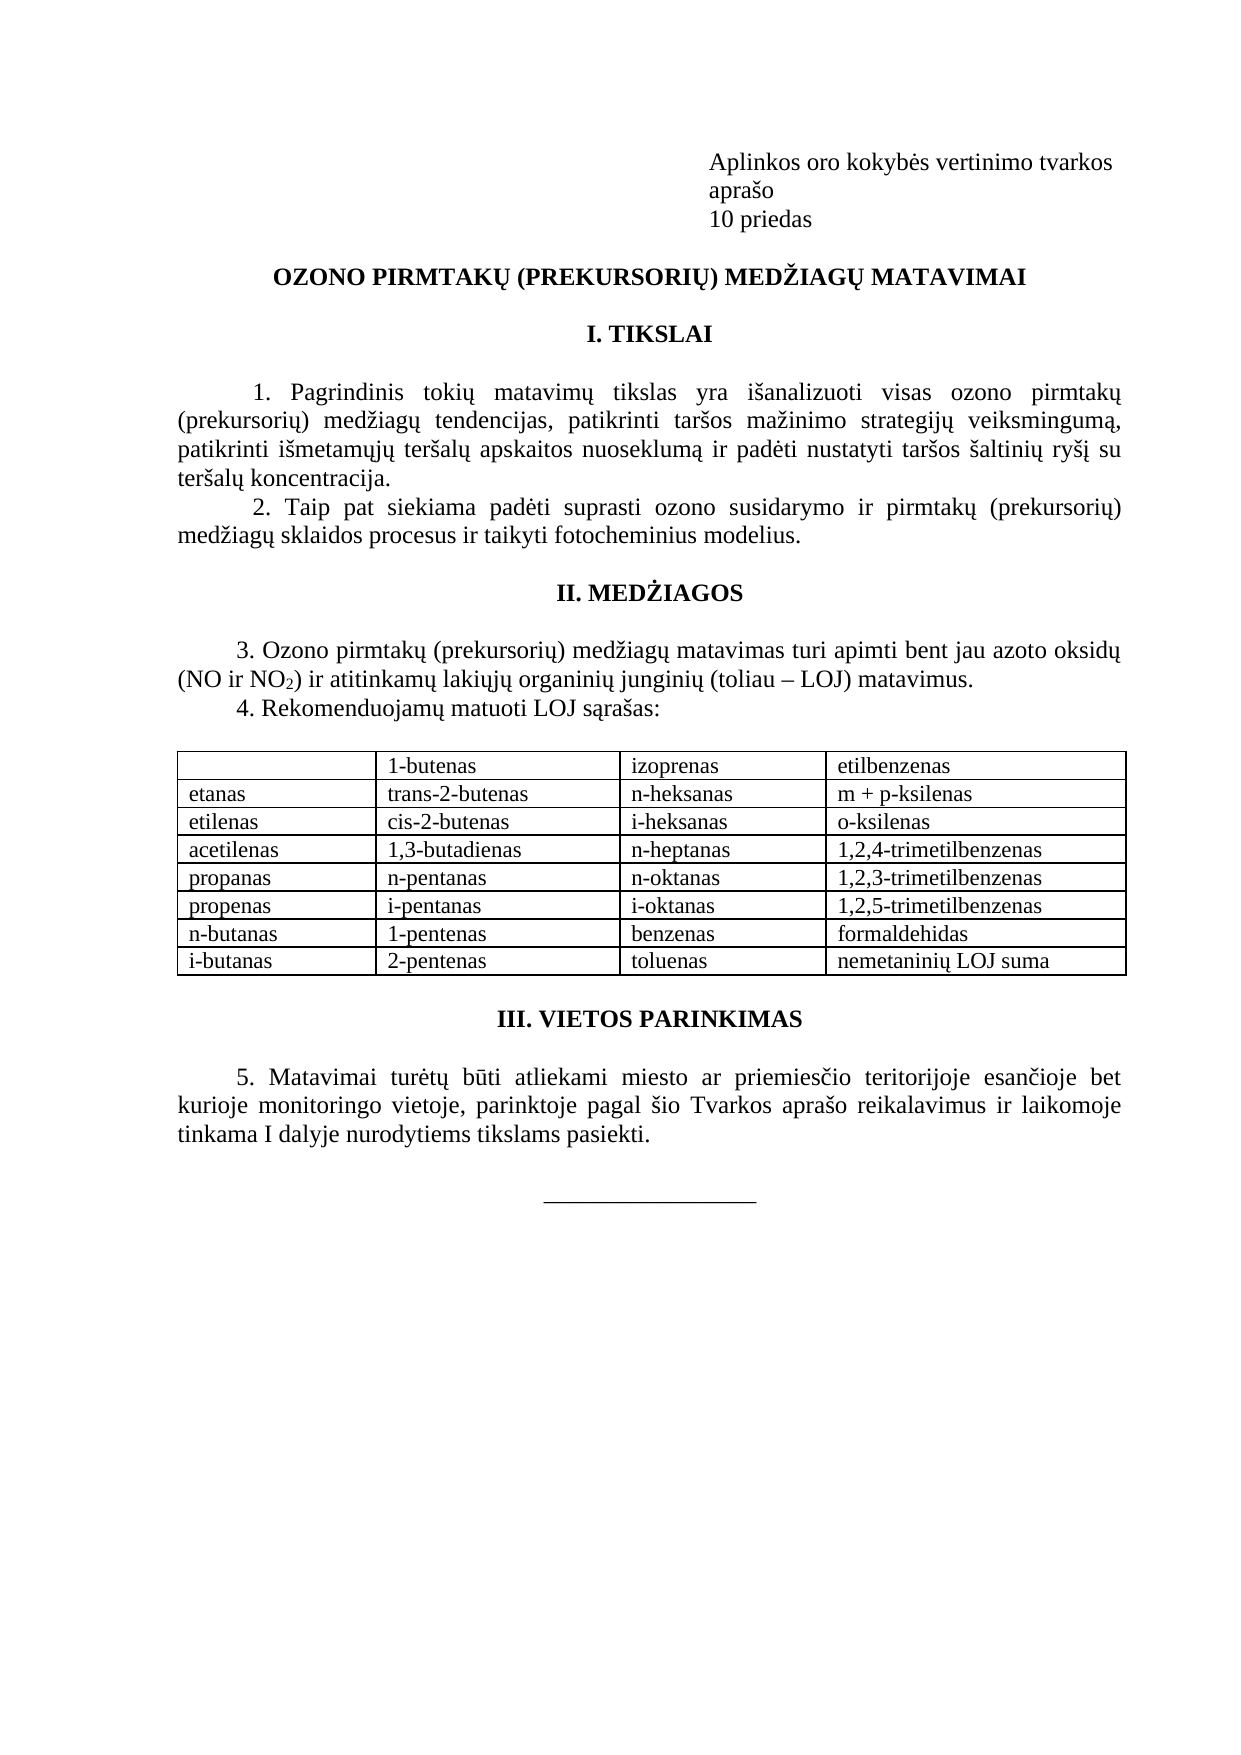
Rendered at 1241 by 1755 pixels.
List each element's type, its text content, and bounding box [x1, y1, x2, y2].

table_header etilbenzenas [827, 752, 1125, 778]
table_cell etanas [178, 780, 375, 806]
table_cell o-ksilenas [827, 808, 1125, 834]
table_header 1-butenas [377, 752, 619, 778]
table_cell 1,2,3-trimetilbenzenas [827, 864, 1125, 890]
table_cell benzenas [621, 920, 825, 946]
table_cell i-heksanas [621, 808, 825, 834]
table_cell propanas [178, 864, 375, 890]
table_cell n-oktanas [621, 864, 825, 890]
table_cell n-pentanas [377, 864, 619, 890]
text 3. Ozono pirmtakų (prekursorių) medžiagų matavimas turi apimti bent jau azoto oksidų (NO ir NO2) ir atitinkamų lakiųjų organinių junginių (toliau – LOJ) matavimus. [177, 636, 1122, 693]
text _________________ [177, 1177, 1122, 1206]
text OZONO PIRMTAKŲ (PREKURSORIŲ) MEDŽIAGŲ MATAVIMAI [177, 262, 1122, 291]
table_cell n-heksanas [621, 780, 825, 806]
text II. Medżiagos [177, 578, 1122, 607]
text 4. Rekomenduojamų matuoti LOJ sąrašas: [177, 693, 1122, 722]
text 1. Pagrindinis tokių matavimų tikslas yra išanalizuoti visas ozono pirmtakų (prekursorių) medžiagų tendencijas, patikrinti taršos mažinimo strategijų veiksmingumą, patikrinti išmetamųjų teršalų apskaitos nuoseklumą ir padėti nustatyti taršos šaltinių ryšį su teršalų koncentracija. [177, 377, 1122, 492]
table_cell nemetaninių LOJ suma [827, 948, 1125, 974]
text III. Vietos parinkimas [177, 1004, 1122, 1033]
text aprašo [177, 176, 1122, 204]
table_header izoprenas [621, 752, 825, 778]
table_cell i-butanas [178, 948, 375, 974]
table_cell 1-pentenas [377, 920, 619, 946]
table_cell etilenas [178, 808, 375, 834]
text 10 priedas [177, 204, 1122, 233]
table_cell n-butanas [178, 920, 375, 946]
table_cell 2-pentenas [377, 948, 619, 974]
text I. Tikslai [177, 319, 1122, 348]
text 2. Taip pat siekiama padėti suprasti ozono susidarymo ir pirmtakų (prekursorių) medžiagų sklaidos procesus ir taikyti fotocheminius modelius. [177, 492, 1122, 549]
table_cell i-oktanas [621, 892, 825, 918]
text Aplinkos oro kokybės vertinimo tvarkos [177, 147, 1122, 176]
table_cell n-heptanas [621, 836, 825, 862]
table_cell i-pentanas [377, 892, 619, 918]
table_cell formaldehidas [827, 920, 1125, 946]
table_cell propenas [178, 892, 375, 918]
table_cell m + p-ksilenas [827, 780, 1125, 806]
table_cell cis-2-butenas [377, 808, 619, 834]
table_cell 1,2,4-trimetilbenzenas [827, 836, 1125, 862]
table_cell 1,2,5-trimetilbenzenas [827, 892, 1125, 918]
table_cell trans-2-butenas [377, 780, 619, 806]
table_cell acetilenas [178, 836, 375, 862]
text 5. Matavimai turėtų būti atliekami miesto ar priemiesčio teritorijoje esančioje bet kurioje monitoringo vietoje, parinktoje pagal šio Tvarkos aprašo reikalavimus ir laikomoje tinkama I dalyje nurodytiems tikslams pasiekti. [177, 1062, 1122, 1148]
table_cell 1,3-butadienas [377, 836, 619, 862]
table_cell toluenas [621, 948, 825, 974]
table_header [178, 752, 375, 778]
